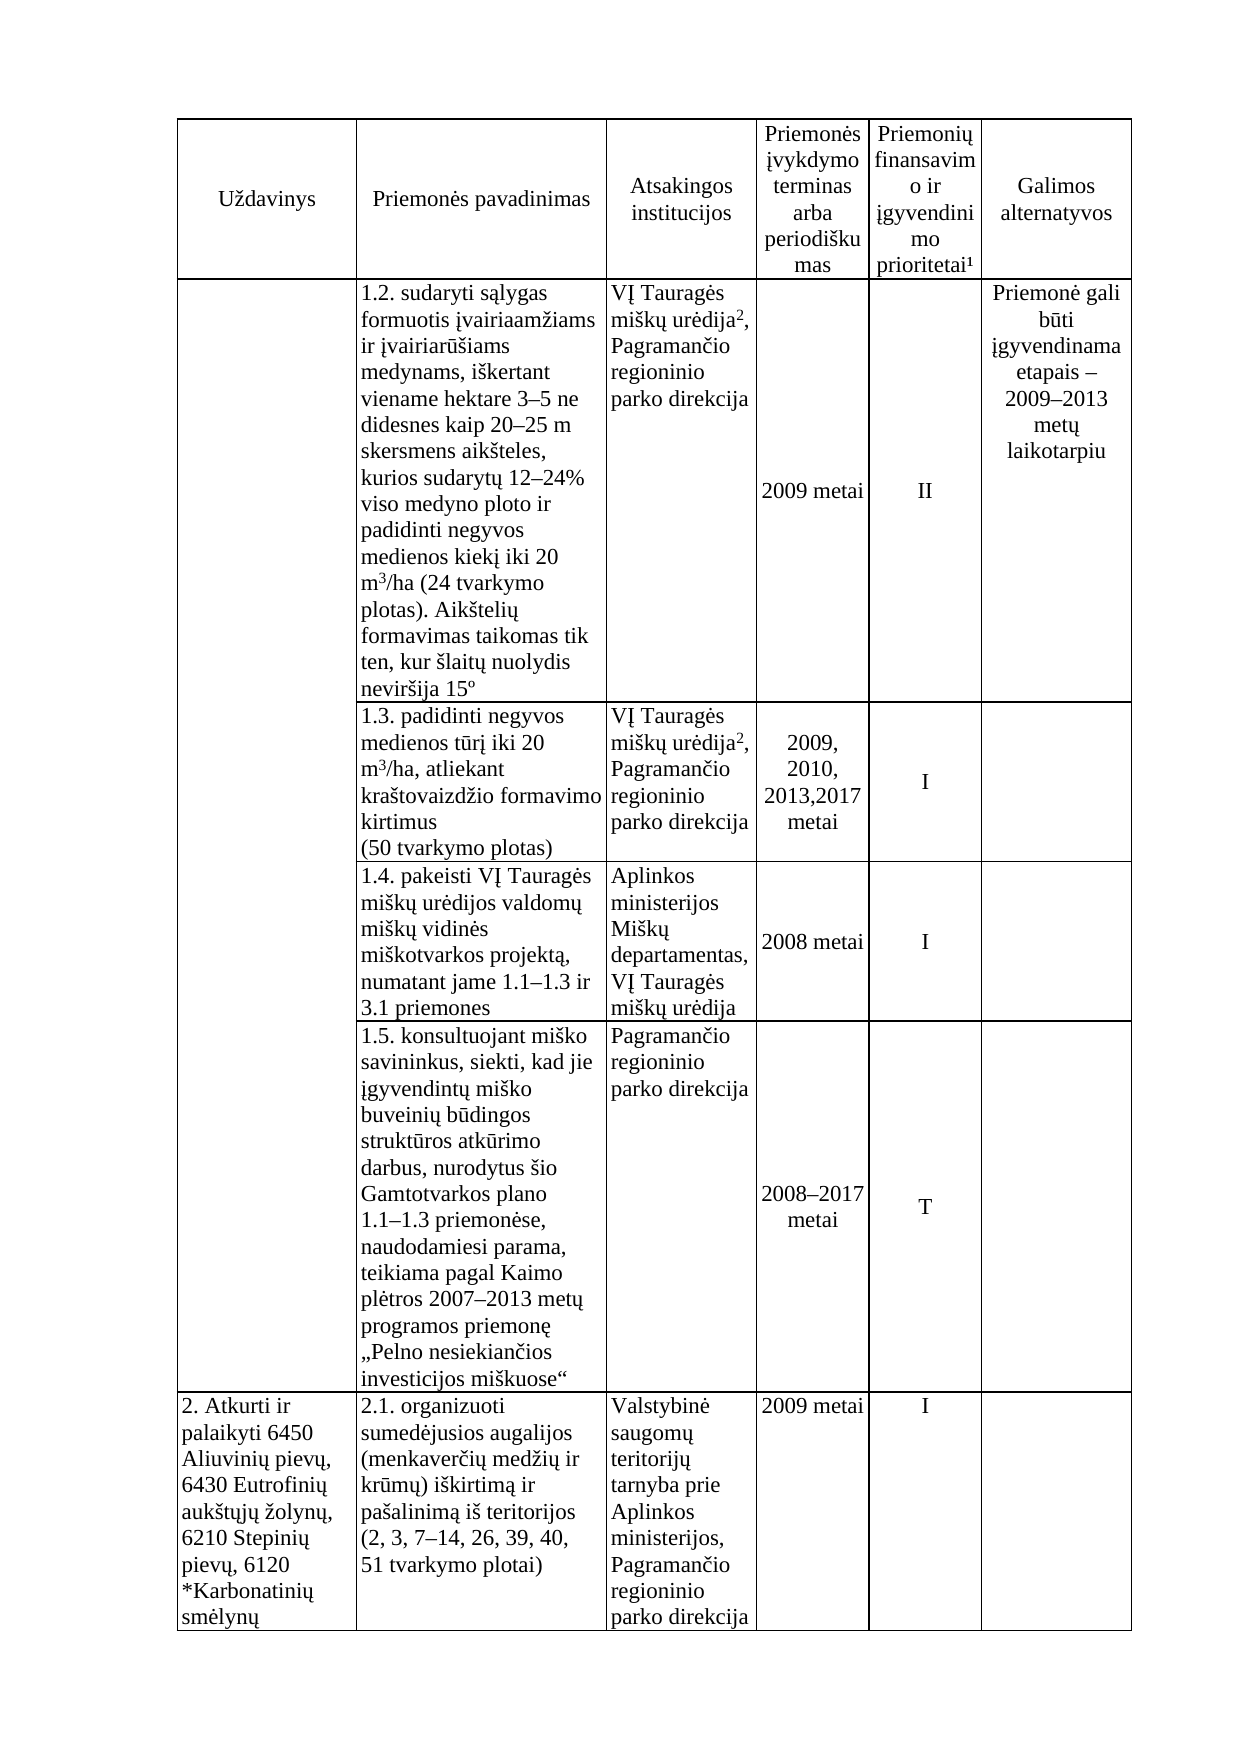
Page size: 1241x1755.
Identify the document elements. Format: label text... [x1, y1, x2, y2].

table_cell [982, 1393, 1131, 1630]
table_cell VĮ Tauragės miškų urėdija2, Pagramančio regioninio parko direkcija [607, 703, 756, 861]
table_cell I [870, 862, 981, 1020]
table_cell 2008–2017 metai [757, 1022, 868, 1391]
table_cell [982, 862, 1131, 1020]
table_cell 2009 metai [757, 1393, 868, 1630]
table_cell 2008 metai [757, 862, 868, 1020]
table_cell VĮ Tauragės miškų urėdija2, Pagramančio regioninio parko direkcija [607, 280, 756, 701]
table_cell 2.1. organizuoti sumedėjusios augalijos (menkaverčių medžių ir krūmų) iškirtimą ir pašalinimą iš teritorijos (2, 3, 7–14, 26, 39, 40, 51 tvarkymo plotai) [357, 1393, 606, 1630]
table_cell I [870, 703, 981, 861]
table_cell 1. Atkurti miškų buveinių: 91E0 *Aliuvinių miškų, 9180*Griovų ir šlaitų miškų, 9160 Skroblynų, 9080 *Pelkėtų lapuočių miškų, 9020 *Plačialapių ir mišrių miškų, 9050 Žolių turtingų eglynų būdingą struktūrą [178, 280, 356, 1391]
table_cell [982, 703, 1131, 861]
table_cell 2009 metai [757, 280, 868, 701]
table_cell I [870, 1393, 981, 1630]
table_header Priemonės pavadinimas [357, 120, 606, 278]
table_header Uždavinys [178, 120, 356, 278]
table_cell Priemonė gali būti įgyvendinama etapais – 2009–2013 metų laikotarpiu [982, 280, 1131, 701]
table_cell II [870, 280, 981, 701]
table_cell [982, 1022, 1131, 1391]
table_cell T [870, 1022, 981, 1391]
table_cell 2009, 2010, 2013,2017 metai [757, 703, 868, 861]
table_cell Pagramančio regioninio parko direkcija [607, 1022, 756, 1391]
table_header Atsakingos institucijos [607, 120, 756, 278]
table_header Galimos alternatyvos [982, 120, 1131, 278]
